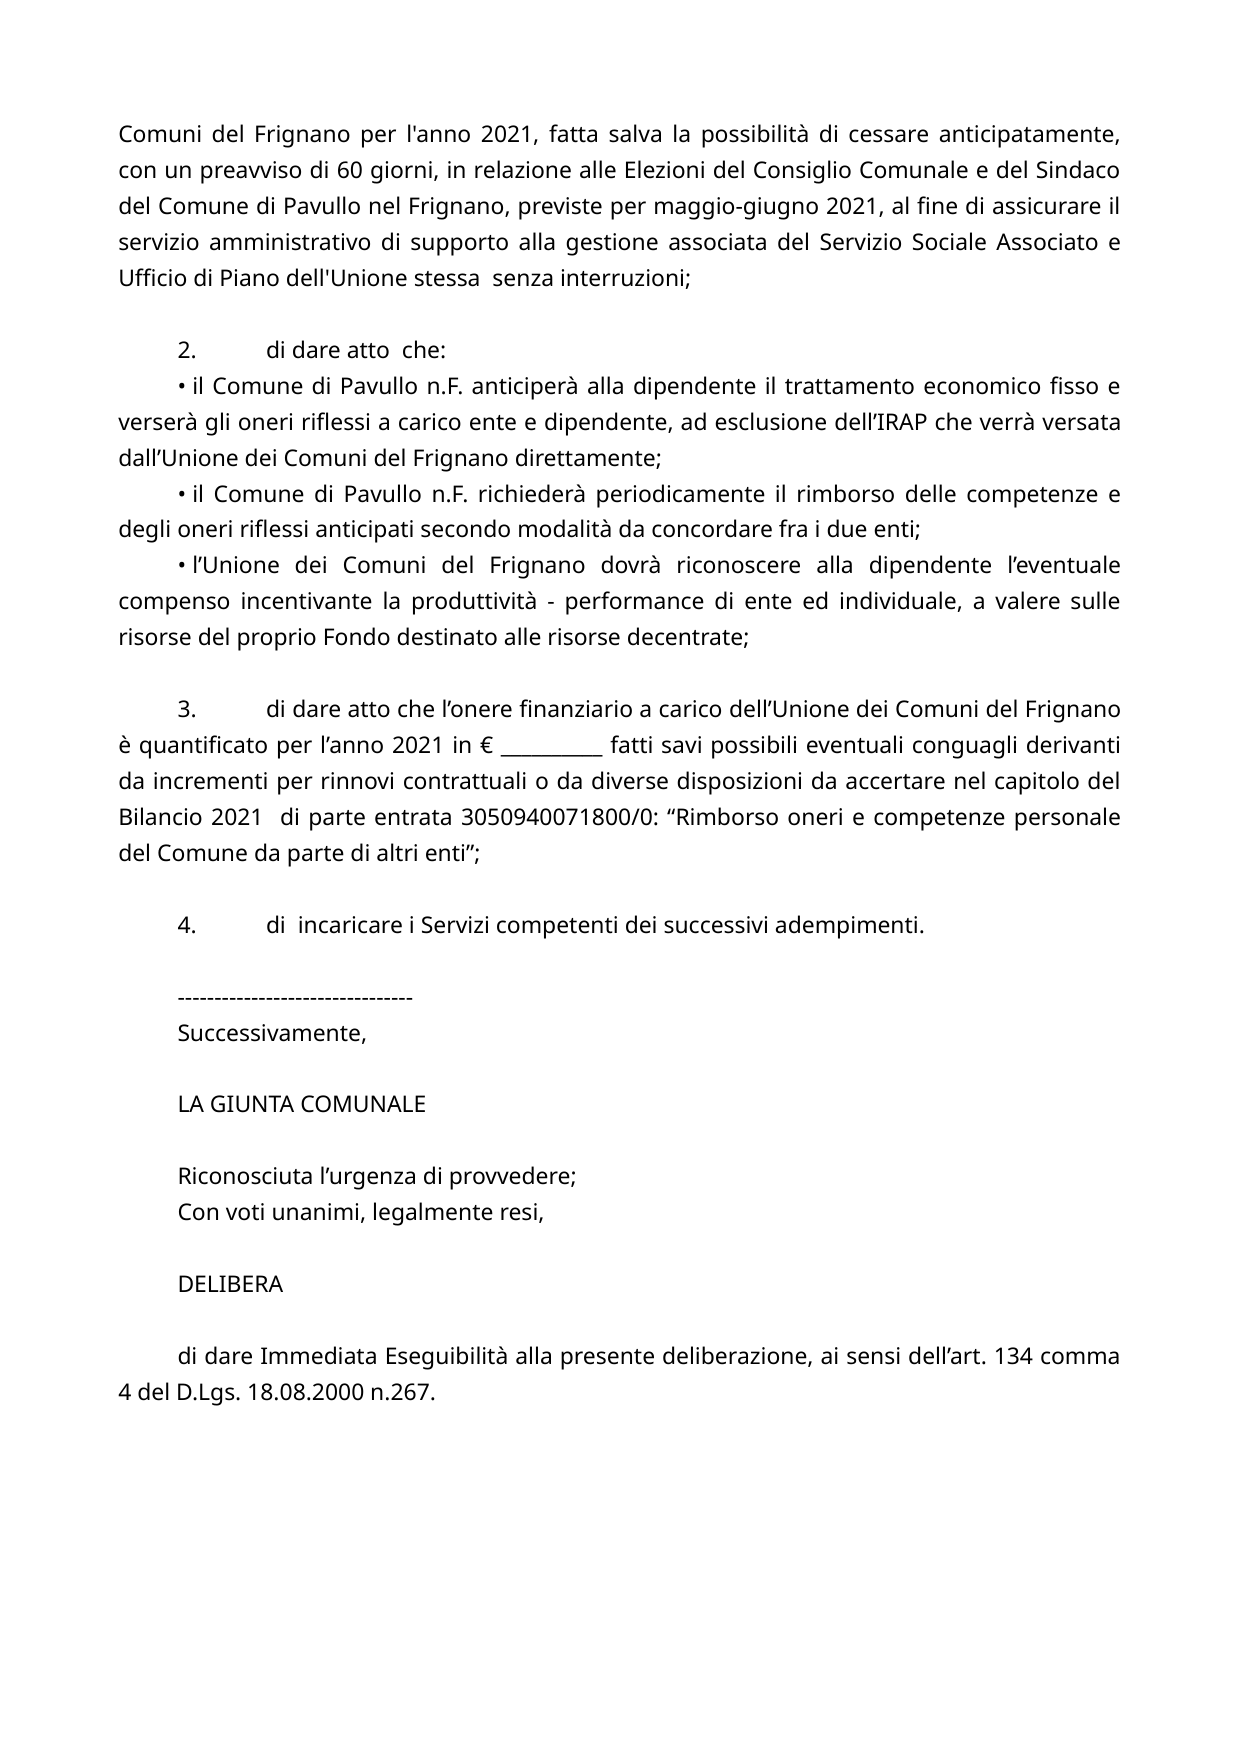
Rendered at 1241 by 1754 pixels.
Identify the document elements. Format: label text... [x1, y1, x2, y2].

text di dare Immediata Eseguibilità alla presente deliberazione, ai sensi dell’art. 134 comma 4 del D.Lgs. 18.08.2000 n.267. [118, 1340, 1122, 1407]
text Successivamente, [118, 1017, 1122, 1048]
text DELIBERA [118, 1268, 1122, 1299]
text Riconosciuta l’urgenza di provvedere; [118, 1160, 1122, 1192]
text -------------------------------- [118, 981, 1122, 1012]
text Comuni del Frignano per l'anno 2021, fatta salva la possibilità di cessare anticipatamente, con un preavviso di 60 giorni, in relazione alle Elezioni del Consiglio Comunale e del Sindaco del Comune di Pavullo nel Frignano, previste per maggio-giugno 2021, al fine di assicurare il servizio amministrativo di supporto alla gestione associata del Servizio Sociale Associato e Ufficio di Piano dell'Unione stessa senza interruzioni; [118, 118, 1122, 293]
text Con voti unanimi, legalmente resi, [118, 1196, 1122, 1227]
text LA GIUNTA COMUNALE [118, 1088, 1122, 1120]
text 4. di incaricare i Servizi competenti dei successivi adempimenti. [118, 909, 1122, 940]
text 3. di dare atto che l’onere finanziario a carico dell’Unione dei Comuni del Frignano è quantificato per l’anno 2021 in € __________ fatti savi possibili eventuali conguagli derivanti da incrementi per rinnovi contrattuali o da diverse disposizioni da accertare nel capitolo del Bilancio 2021 di parte entrata 3050940071800/0: “Rimborso oneri e competenze personale del Comune da parte di altri enti”; [118, 693, 1122, 868]
text • il Comune di Pavullo n.F. anticiperà alla dipendente il trattamento economico fisso e verserà gli oneri riflessi a carico ente e dipendente, ad esclusione dell’IRAP che verrà versata dall’Unione dei Comuni del Frignano direttamente; [118, 370, 1122, 473]
text 2. di dare atto che: [118, 334, 1122, 365]
text • il Comune di Pavullo n.F. richiederà periodicamente il rimborso delle competenze e degli oneri riflessi anticipati secondo modalità da concordare fra i due enti; [118, 477, 1122, 545]
text • l’Unione dei Comuni del Frignano dovrà riconoscere alla dipendente l’eventuale compenso incentivante la produttività - performance di ente ed individuale, a valere sulle risorse del proprio Fondo destinato alle risorse decentrate; [118, 549, 1122, 652]
